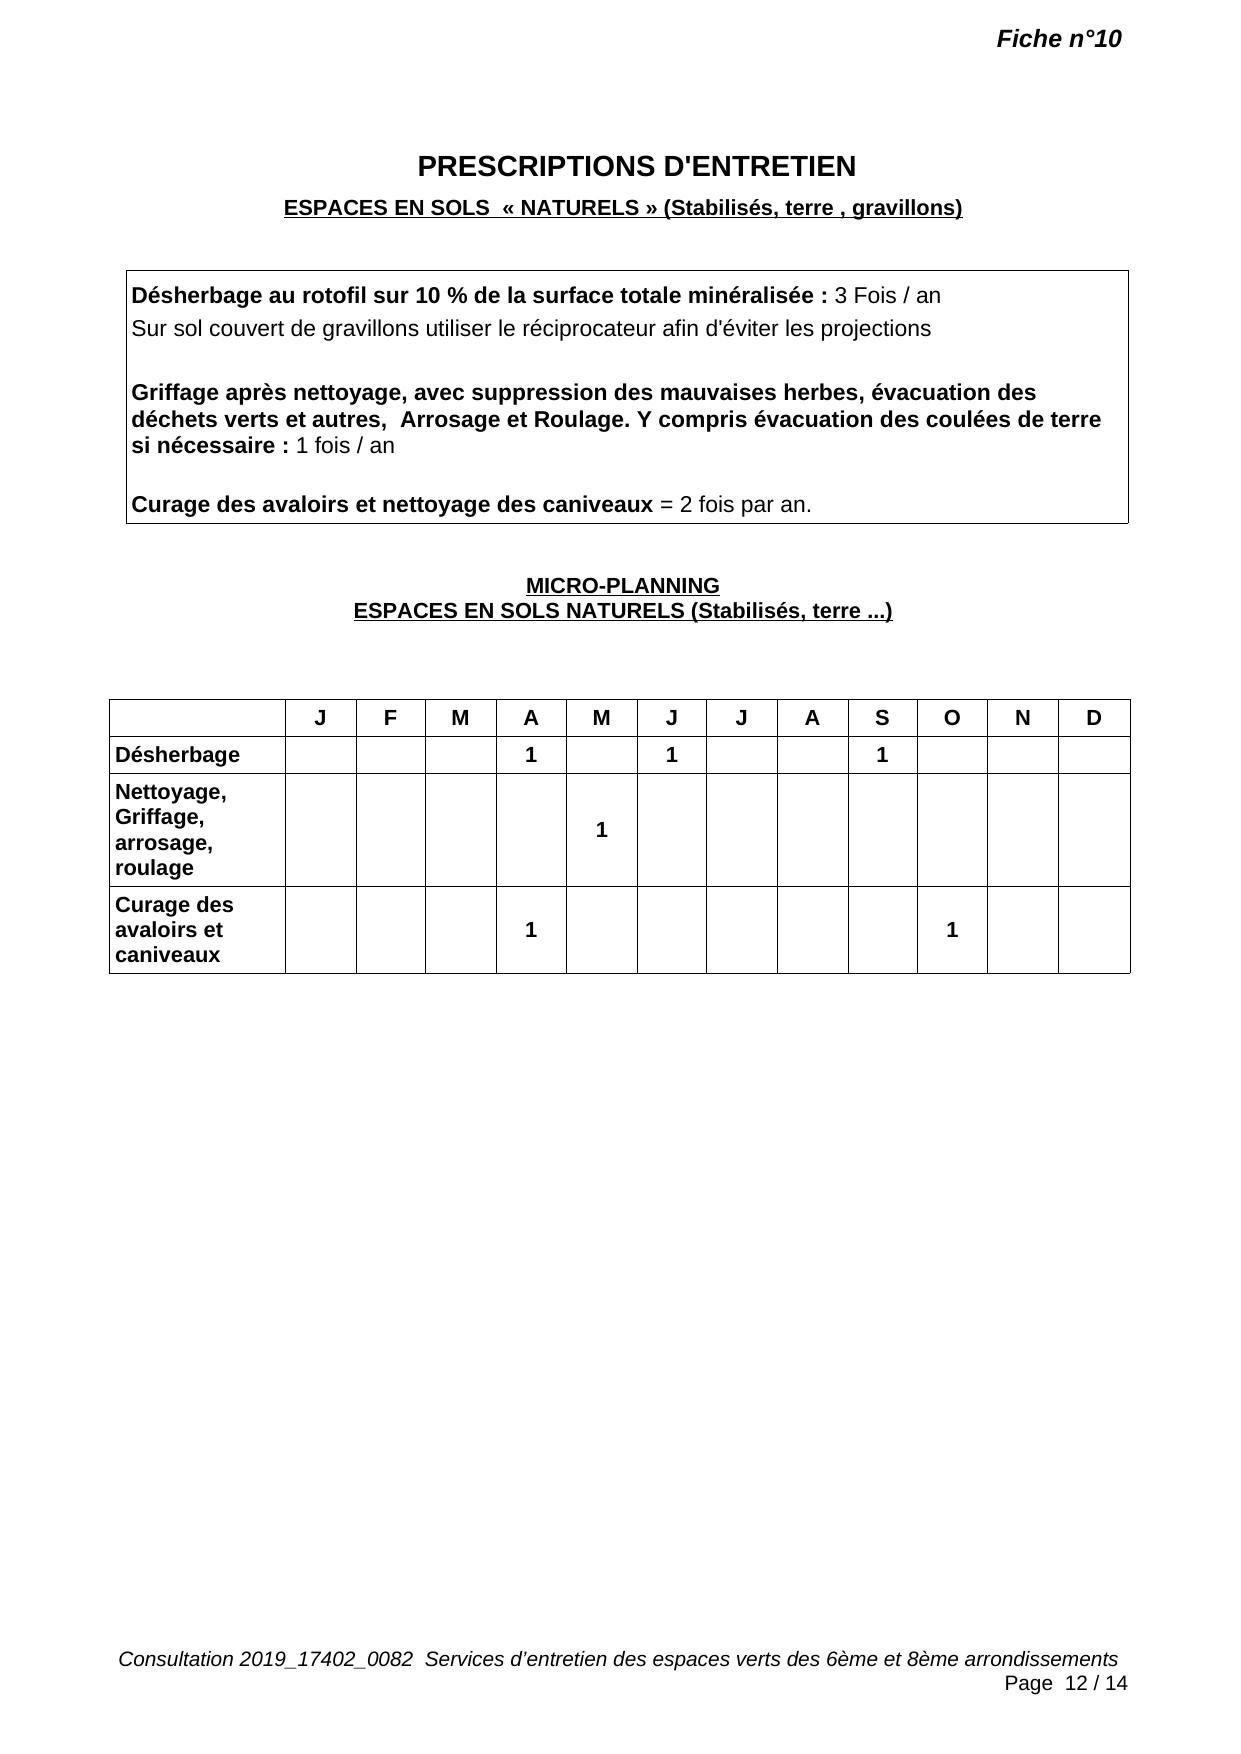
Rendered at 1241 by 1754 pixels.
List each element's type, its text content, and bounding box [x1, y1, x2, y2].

table_header J [707, 700, 777, 736]
table_cell [497, 774, 566, 886]
table_header [110, 700, 285, 736]
table_cell 1 [849, 737, 917, 773]
table_header J [286, 700, 356, 736]
table_header F [357, 700, 425, 736]
table_cell [357, 887, 425, 973]
table_cell Désherbage [110, 737, 285, 773]
table_cell [426, 737, 496, 773]
table_cell [638, 887, 706, 973]
table_cell [849, 774, 917, 886]
table_cell [707, 774, 777, 886]
table_cell 1 [918, 887, 987, 973]
table_cell [286, 887, 356, 973]
table_cell [357, 737, 425, 773]
table_header A [778, 700, 848, 736]
table_cell [707, 737, 777, 773]
text MICRO-PLANNING [118, 573, 1128, 598]
table_cell 1 [497, 887, 566, 973]
table_cell 1 [638, 737, 706, 773]
table_cell [638, 774, 706, 886]
table_cell [1059, 774, 1130, 886]
text ESPACES EN SOLS NATURELS (Stabilisés, terre ...) [118, 598, 1128, 624]
table_cell [988, 737, 1058, 773]
table_cell [567, 887, 637, 973]
table_cell [778, 774, 848, 886]
table_cell [1059, 887, 1130, 973]
table_header Désherbage au rotofil sur 10 % de la surface totale minéralisée : 3 Fois / an Sur sol couvert de gravillons utiliser le réciprocateur afin d'éviter les projections Griffage après nettoyage, avec suppression des mauvaises herbes, évacuation des déchets verts et autres, Arrosage et Roulage. Y compris évacuation des coulées de terre si nécessaire : 1 fois / an Curage des avaloirs et nettoyage des caniveaux = 2 fois par an. [127, 271, 1128, 523]
table_header D [1059, 700, 1130, 736]
table_cell [426, 774, 496, 886]
table_cell Nettoyage, Griffage, arrosage, roulage [110, 774, 285, 886]
table_cell [988, 887, 1058, 973]
table_header S [849, 700, 917, 736]
table_cell 1 [567, 774, 637, 886]
text Fiche n°10 [118, 24, 1128, 52]
table_cell [567, 737, 637, 773]
table_cell 1 [497, 737, 566, 773]
text ESPACES EN SOLS « NATURELS » (Stabilisés, terre , gravillons) [118, 195, 1128, 220]
table_cell [707, 887, 777, 973]
table_cell [286, 774, 356, 886]
table_header M [567, 700, 637, 736]
table_header N [988, 700, 1058, 736]
table_header O [918, 700, 987, 736]
table_cell Curage des avaloirs et caniveaux [110, 887, 285, 973]
table_cell [918, 737, 987, 773]
table_cell [918, 774, 987, 886]
table_cell [988, 774, 1058, 886]
table_cell [286, 737, 356, 773]
table_cell [357, 774, 425, 886]
table_cell [778, 737, 848, 773]
table_header A [497, 700, 566, 736]
table_header J [638, 700, 706, 736]
table_cell [1059, 737, 1130, 773]
table_header M [426, 700, 496, 736]
table_cell [778, 887, 848, 973]
table_cell [849, 887, 917, 973]
table_cell [426, 887, 496, 973]
text PRESCRIPTIONS D'ENTRETIEN [229, 149, 1045, 183]
